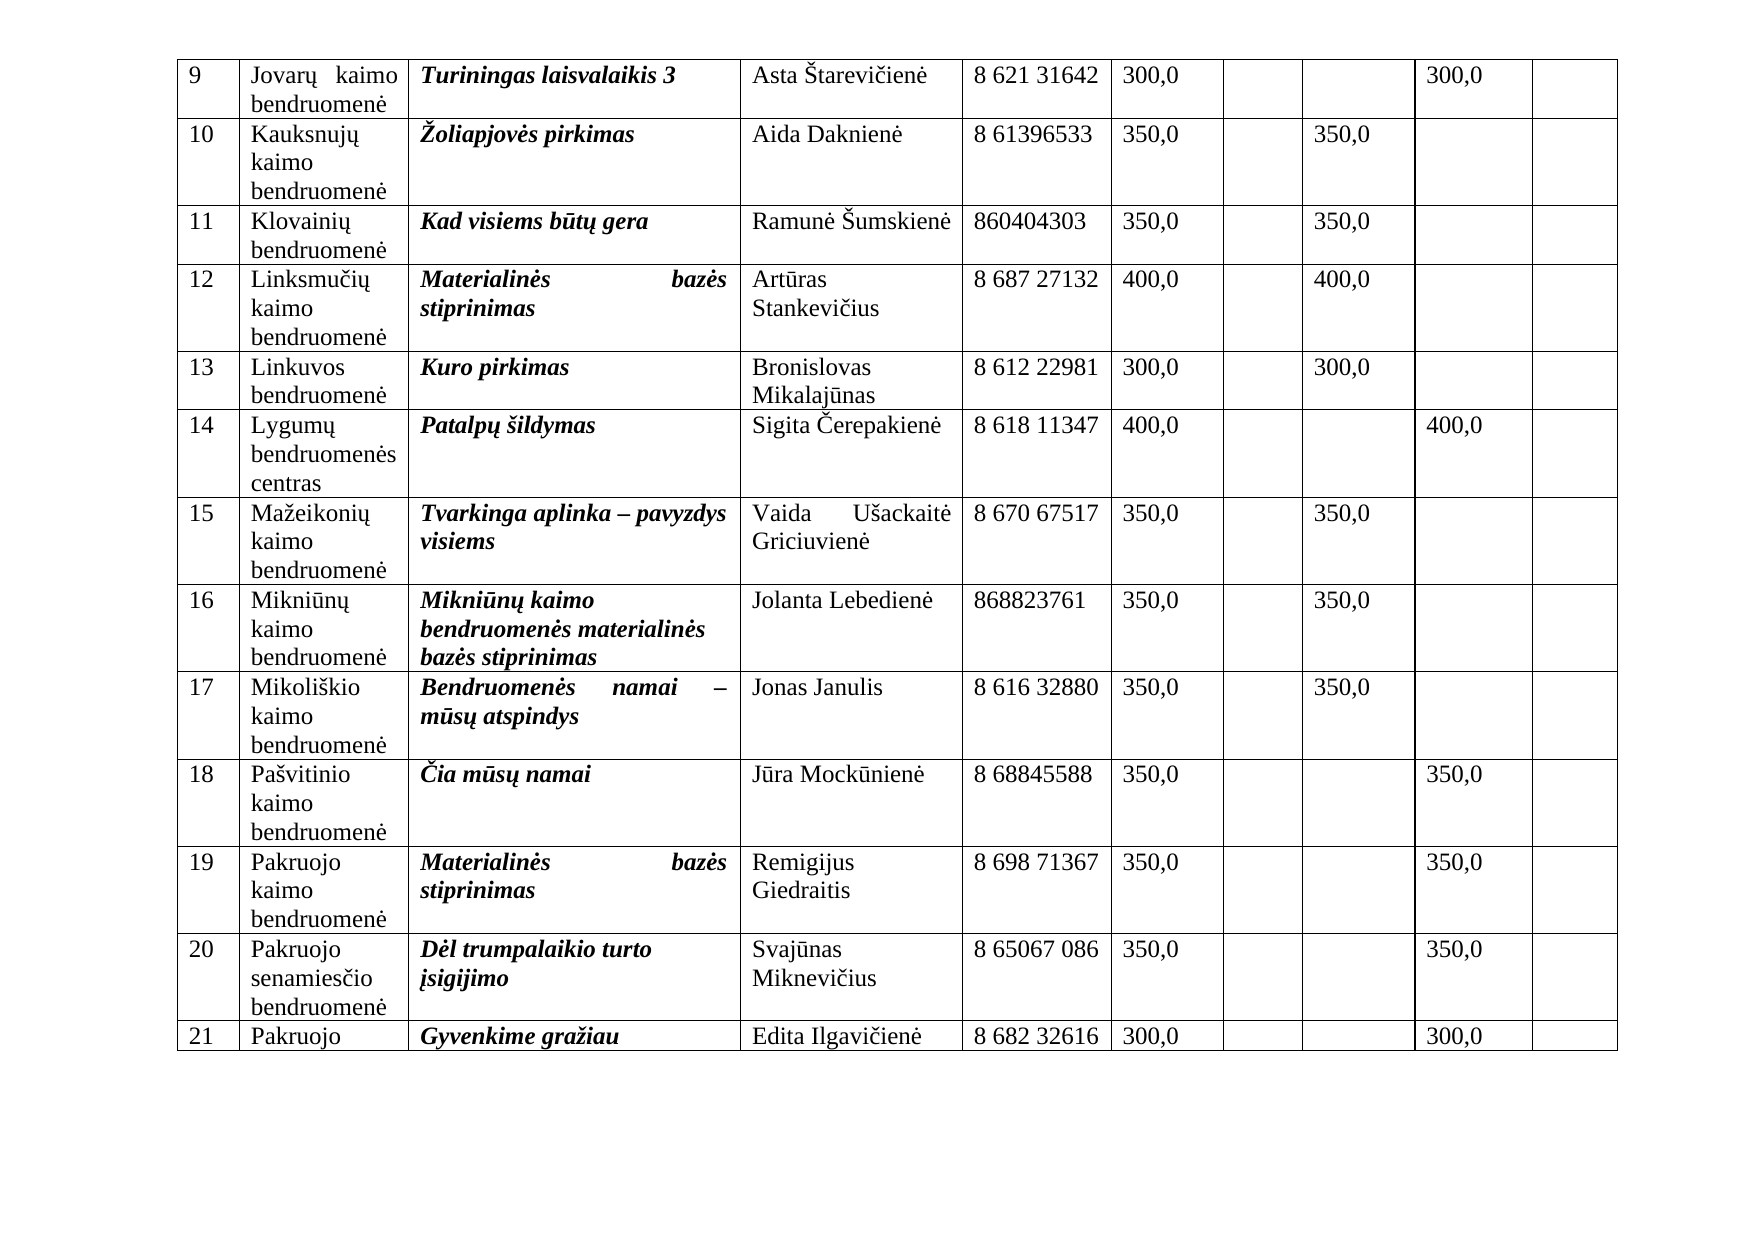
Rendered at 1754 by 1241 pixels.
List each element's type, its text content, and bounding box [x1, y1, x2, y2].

table_cell [1416, 352, 1532, 409]
table_cell 350,0 [1112, 585, 1223, 671]
table_cell 16 [178, 585, 239, 671]
table_cell [1618, 671, 1622, 758]
table_cell 400,0 [1416, 410, 1532, 497]
table_cell 350,0 [1303, 119, 1414, 205]
table_cell [1533, 585, 1617, 671]
table_cell 8 698 71367 [963, 847, 1111, 933]
table_cell 350,0 [1112, 847, 1223, 933]
table_cell 868823761 [963, 585, 1111, 671]
table_cell [1618, 264, 1622, 351]
table_cell [1224, 585, 1302, 671]
table_cell Ramunė Šumskienė [741, 206, 962, 263]
table_cell [1224, 847, 1302, 933]
table_cell 15 [178, 498, 239, 584]
table_cell [1618, 584, 1622, 671]
table_cell 12 [178, 265, 239, 351]
table_cell Žoliapjovės pirkimas [409, 119, 740, 205]
table_cell Jūra Mockūnienė [741, 760, 962, 846]
table_cell 350,0 [1112, 760, 1223, 846]
table_cell [1303, 760, 1414, 846]
table_cell [1224, 1021, 1302, 1050]
table_cell [1224, 934, 1302, 1020]
table_cell 350,0 [1112, 934, 1223, 1020]
table_cell Patalpų šildymas [409, 410, 740, 497]
table_cell [1618, 1020, 1622, 1050]
table_cell [1533, 760, 1617, 846]
table_cell 8 687 27132 [963, 265, 1111, 351]
table_cell Artūras Stankevičius [741, 265, 962, 351]
table_cell 17 [178, 672, 239, 758]
table_cell Jovarų kaimo bendruomenė [240, 60, 408, 118]
table_cell [1618, 759, 1622, 846]
table_cell [1224, 60, 1302, 118]
table_cell [1416, 498, 1532, 584]
table_cell Edita Ilgavičienė [741, 1021, 962, 1050]
table_cell Tvarkinga aplinka – pavyzdys visiems [409, 498, 740, 584]
table_cell [1416, 265, 1532, 351]
table_cell Klovainių bendruomenė [240, 206, 408, 263]
table_cell Dėl trumpalaikio turto įsigijimo [409, 934, 740, 1020]
table_cell 350,0 [1303, 206, 1414, 263]
table_cell [1303, 847, 1414, 933]
table_cell 8 616 32880 [963, 672, 1111, 758]
table_cell [1618, 59, 1622, 118]
table_cell 350,0 [1416, 934, 1532, 1020]
table_cell Gyvenkime gražiau [409, 1021, 740, 1050]
table_cell Materialinės bazės stiprinimas [409, 265, 740, 351]
table_cell Kauksnujų kaimo bendruomenė [240, 119, 408, 205]
table_cell Pakruojo kaimo bendruomenė [240, 847, 408, 933]
table_cell 350,0 [1112, 119, 1223, 205]
table_cell Čia mūsų namai [409, 760, 740, 846]
table_cell [1224, 498, 1302, 584]
table_cell [1416, 672, 1532, 758]
table_cell [1303, 60, 1414, 118]
table_cell 19 [178, 847, 239, 933]
table_cell [1224, 352, 1302, 409]
table_cell Pakruojo senamiesčio bendruomenė [240, 934, 408, 1020]
table_cell Sigita Čerepakienė [741, 410, 962, 497]
table_cell Turiningas laisvalaikis 3 [409, 60, 740, 118]
table_cell Bronislovas Mikalajūnas [741, 352, 962, 409]
table_cell [1224, 206, 1302, 263]
table_cell 300,0 [1303, 352, 1414, 409]
table_cell Lygumų bendruomenės centras [240, 410, 408, 497]
table_cell [1224, 119, 1302, 205]
table_cell 350,0 [1112, 672, 1223, 758]
table_cell 350,0 [1303, 585, 1414, 671]
table_cell 8 682 32616 [963, 1021, 1111, 1050]
table_cell [1618, 846, 1622, 933]
table_cell [1416, 585, 1532, 671]
table_cell Kad visiems būtų gera [409, 206, 740, 263]
table_cell Jonas Janulis [741, 672, 962, 758]
table_cell 300,0 [1112, 352, 1223, 409]
table_cell 300,0 [1112, 1021, 1223, 1050]
table_cell [1533, 498, 1617, 584]
table_cell [1224, 672, 1302, 758]
table_cell 10 [178, 119, 239, 205]
table_cell Mažeikonių kaimo bendruomenė [240, 498, 408, 584]
table_cell [1416, 206, 1532, 263]
table_cell [1618, 351, 1622, 409]
table_cell [1224, 265, 1302, 351]
table_cell [1303, 410, 1414, 497]
table_cell Materialinės bazės stiprinimas [409, 847, 740, 933]
table_cell Mikniūnų kaimo bendruomenė [240, 585, 408, 671]
table_cell Bendruomenės namai – mūsų atspindys [409, 672, 740, 758]
table_cell 350,0 [1303, 672, 1414, 758]
table_cell [1533, 934, 1617, 1020]
table_cell [1533, 672, 1617, 758]
table_cell 9 [178, 60, 239, 118]
table_cell 350,0 [1416, 847, 1532, 933]
table_cell Asta Štarevičienė [741, 60, 962, 118]
table_cell [1224, 410, 1302, 497]
table_cell [1533, 60, 1617, 118]
table_cell [1533, 206, 1617, 263]
table_cell [1303, 934, 1414, 1020]
table_cell Vaida Ušackaitė Griciuvienė [741, 498, 962, 584]
table_cell [1533, 352, 1617, 409]
table_cell Kuro pirkimas [409, 352, 740, 409]
table_cell 8 621 31642 [963, 60, 1111, 118]
table_cell 300,0 [1416, 60, 1532, 118]
table_cell Pakruojo [240, 1021, 408, 1050]
table_cell [1533, 1021, 1617, 1050]
table_cell Linksmučių kaimo bendruomenė [240, 265, 408, 351]
table_cell 14 [178, 410, 239, 497]
table_cell Aida Daknienė [741, 119, 962, 205]
table_cell Linkuvos bendruomenė [240, 352, 408, 409]
table_cell [1618, 205, 1622, 263]
table_cell Remigijus Giedraitis [741, 847, 962, 933]
table_cell Mikniūnų kaimo bendruomenės materialinės bazės stiprinimas [409, 585, 740, 671]
table_cell 350,0 [1303, 498, 1414, 584]
table_cell 8 618 11347 [963, 410, 1111, 497]
table_cell 300,0 [1112, 60, 1223, 118]
table_cell 860404303 [963, 206, 1111, 263]
table_cell [1416, 119, 1532, 205]
table_cell Jolanta Lebedienė [741, 585, 962, 671]
table_cell 350,0 [1112, 498, 1223, 584]
table_cell 350,0 [1112, 206, 1223, 263]
table_cell [1533, 119, 1617, 205]
table_cell 18 [178, 760, 239, 846]
table_cell Pašvitinio kaimo bendruomenė [240, 760, 408, 846]
table_cell 8 670 67517 [963, 498, 1111, 584]
table_cell [1618, 497, 1622, 584]
table_cell 11 [178, 206, 239, 263]
table_cell 400,0 [1112, 265, 1223, 351]
table_cell [1618, 409, 1622, 497]
table_cell Mikoliškio kaimo bendruomenė [240, 672, 408, 758]
table_cell 20 [178, 934, 239, 1020]
table_cell 400,0 [1303, 265, 1414, 351]
table_cell [1224, 760, 1302, 846]
table_cell Svajūnas Miknevičius [741, 934, 962, 1020]
table_cell 13 [178, 352, 239, 409]
table_cell 400,0 [1112, 410, 1223, 497]
table_cell 8 61396533 [963, 119, 1111, 205]
table_cell [1618, 933, 1622, 1020]
table_cell 8 68845588 [963, 760, 1111, 846]
table_cell [1533, 410, 1617, 497]
table_cell 21 [178, 1021, 239, 1050]
table_cell [1533, 265, 1617, 351]
table_cell [1618, 118, 1622, 205]
table_cell [1303, 1021, 1414, 1050]
table_cell 350,0 [1416, 760, 1532, 846]
table_cell 8 612 22981 [963, 352, 1111, 409]
table_cell 8 65067 086 [963, 934, 1111, 1020]
table_cell 300,0 [1416, 1021, 1532, 1050]
table_cell [1533, 847, 1617, 933]
